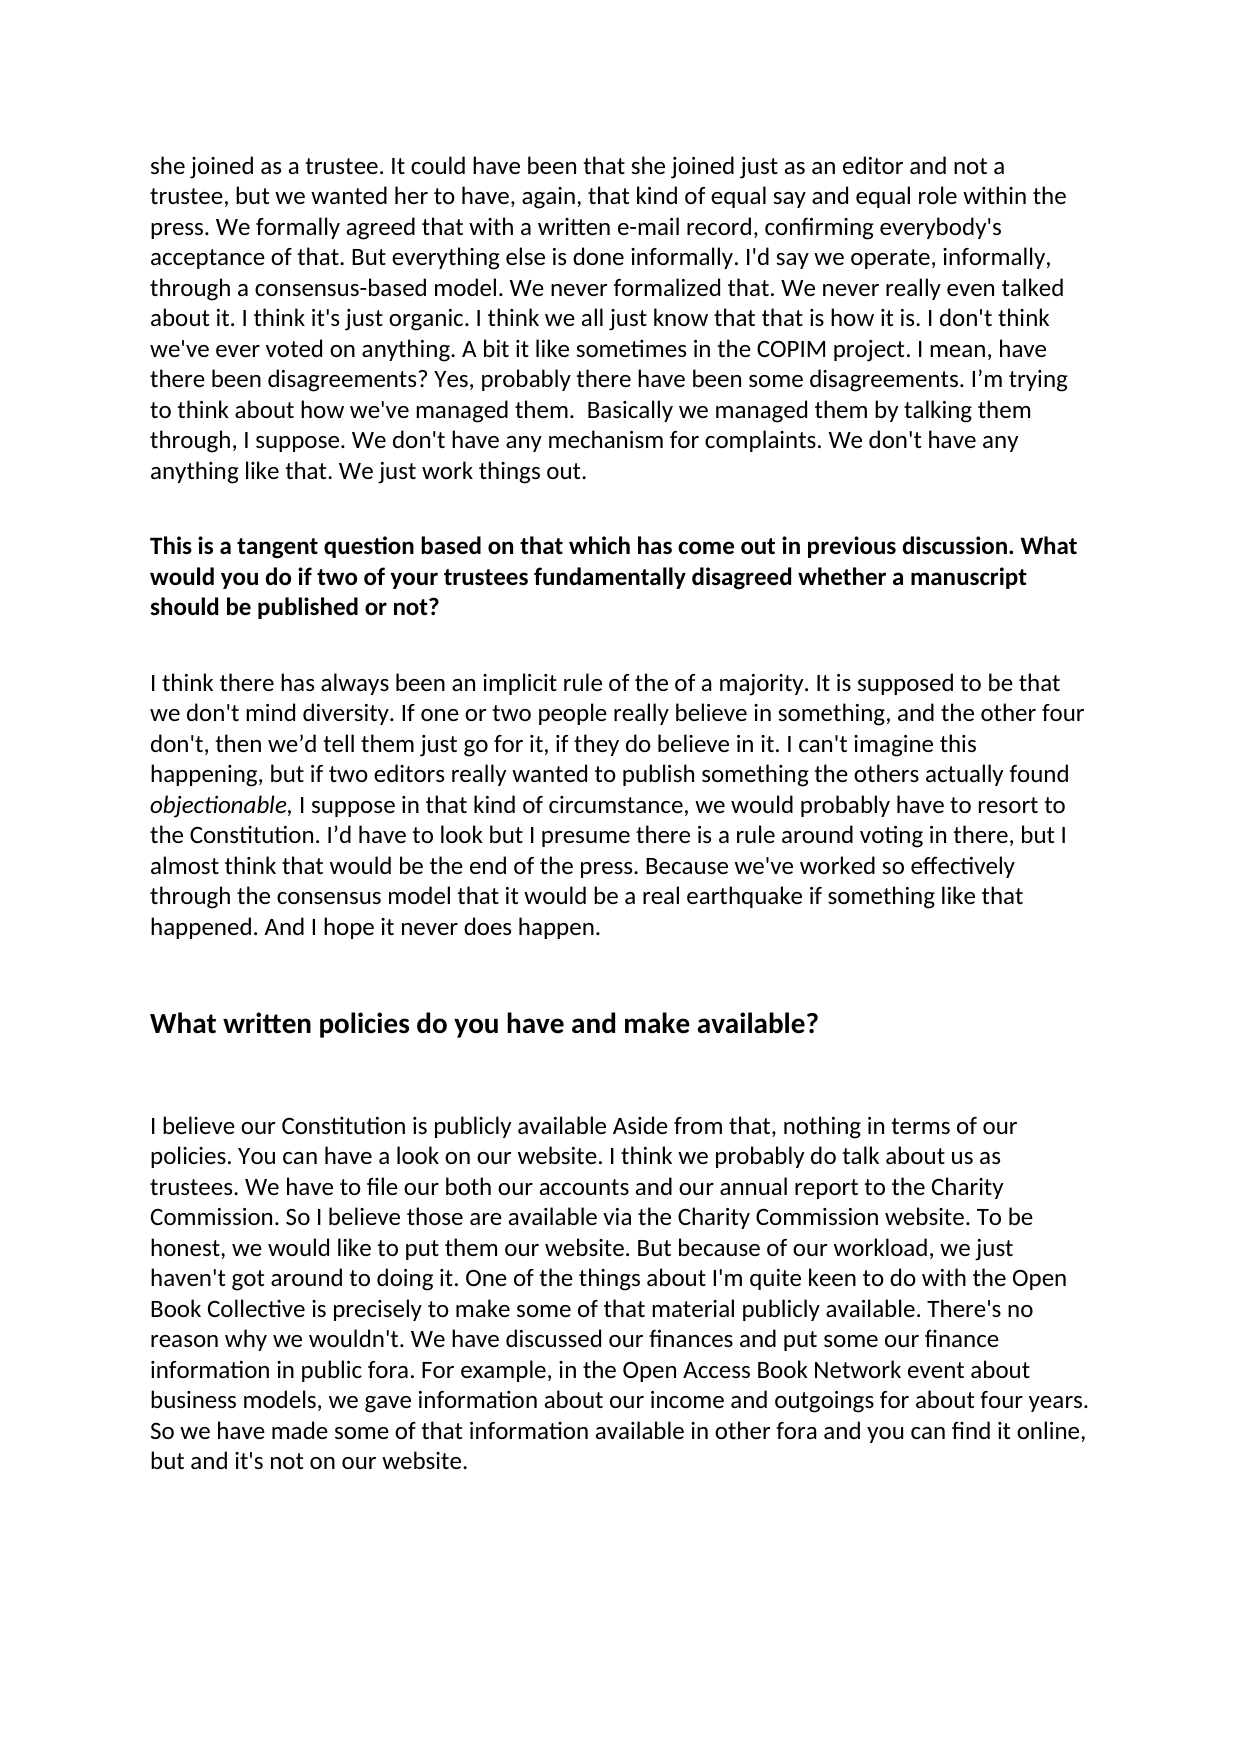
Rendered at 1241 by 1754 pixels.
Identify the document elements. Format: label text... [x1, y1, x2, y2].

text This is a tangent question based on that which has come out in previous discussion. What would you do if two of your trustees fundamentally disagreed whether a manuscript should be published or not? [150, 502, 1090, 650]
text I think there has always been an implicit rule of the of a majority. It is supposed to be that we don't mind diversity. If one or two people really believe in something, and the other four don't, then we’d tell them just go for it, if they do believe in it. I can't imagine this happening, but if two editors really wanted to publish something the others actually found objectionable, I suppose in that kind of circumstance, we would probably have to resort to the Constitution. I’d have to look but I presume there is a rule around voting in there, but I almost think that would be the end of the press. Because we've worked so effectively through the consensus model that it would be a real earthquake if something like that happened. And I hope it never does happen. [150, 667, 1090, 941]
text she joined as a trustee. It could have been that she joined just as an editor and not a trustee, but we wanted her to have, again, that kind of equal say and equal role within the press. We formally agreed that with a written e-mail record, confirming everybody's acceptance of that. But everything else is done informally. I'd say we operate, informally, through a consensus-based model. We never formalized that. We never really even talked about it. I think it's just organic. I think we all just know that that is how it is. I don't think we've ever voted on anything. A bit it like sometimes in the COPIM project. I mean, have there been disagreements? Yes, probably there have been some disagreements. I’m trying to think about how we've managed them. Basically we managed them by talking them through, I suppose. We don't have any mechanism for complaints. We don't have any anything like that. We just work things out. [150, 150, 1090, 486]
text What written policies do you have and make available? [150, 1005, 1090, 1041]
text I believe our Constitution is publicly available Aside from that, nothing in terms of our policies. You can have a look on our website. I think we probably do talk about us as trustees. We have to file our both our accounts and our annual report to the Charity Commission. So I believe those are available via the Charity Commission website. To be honest, we would like to put them our website. But because of our workload, we just haven't got around to doing it. One of the things about I'm quite keen to do with the Open Book Collective is precisely to make some of that material publicly available. There's no reason why we wouldn't. We have discussed our finances and put some our finance information in public fora. For example, in the Open Access Book Network event about business models, we gave information about our income and outgoings for about four years. So we have made some of that information available in other fora and you can find it online, but and it's not on our website. [150, 1110, 1090, 1504]
